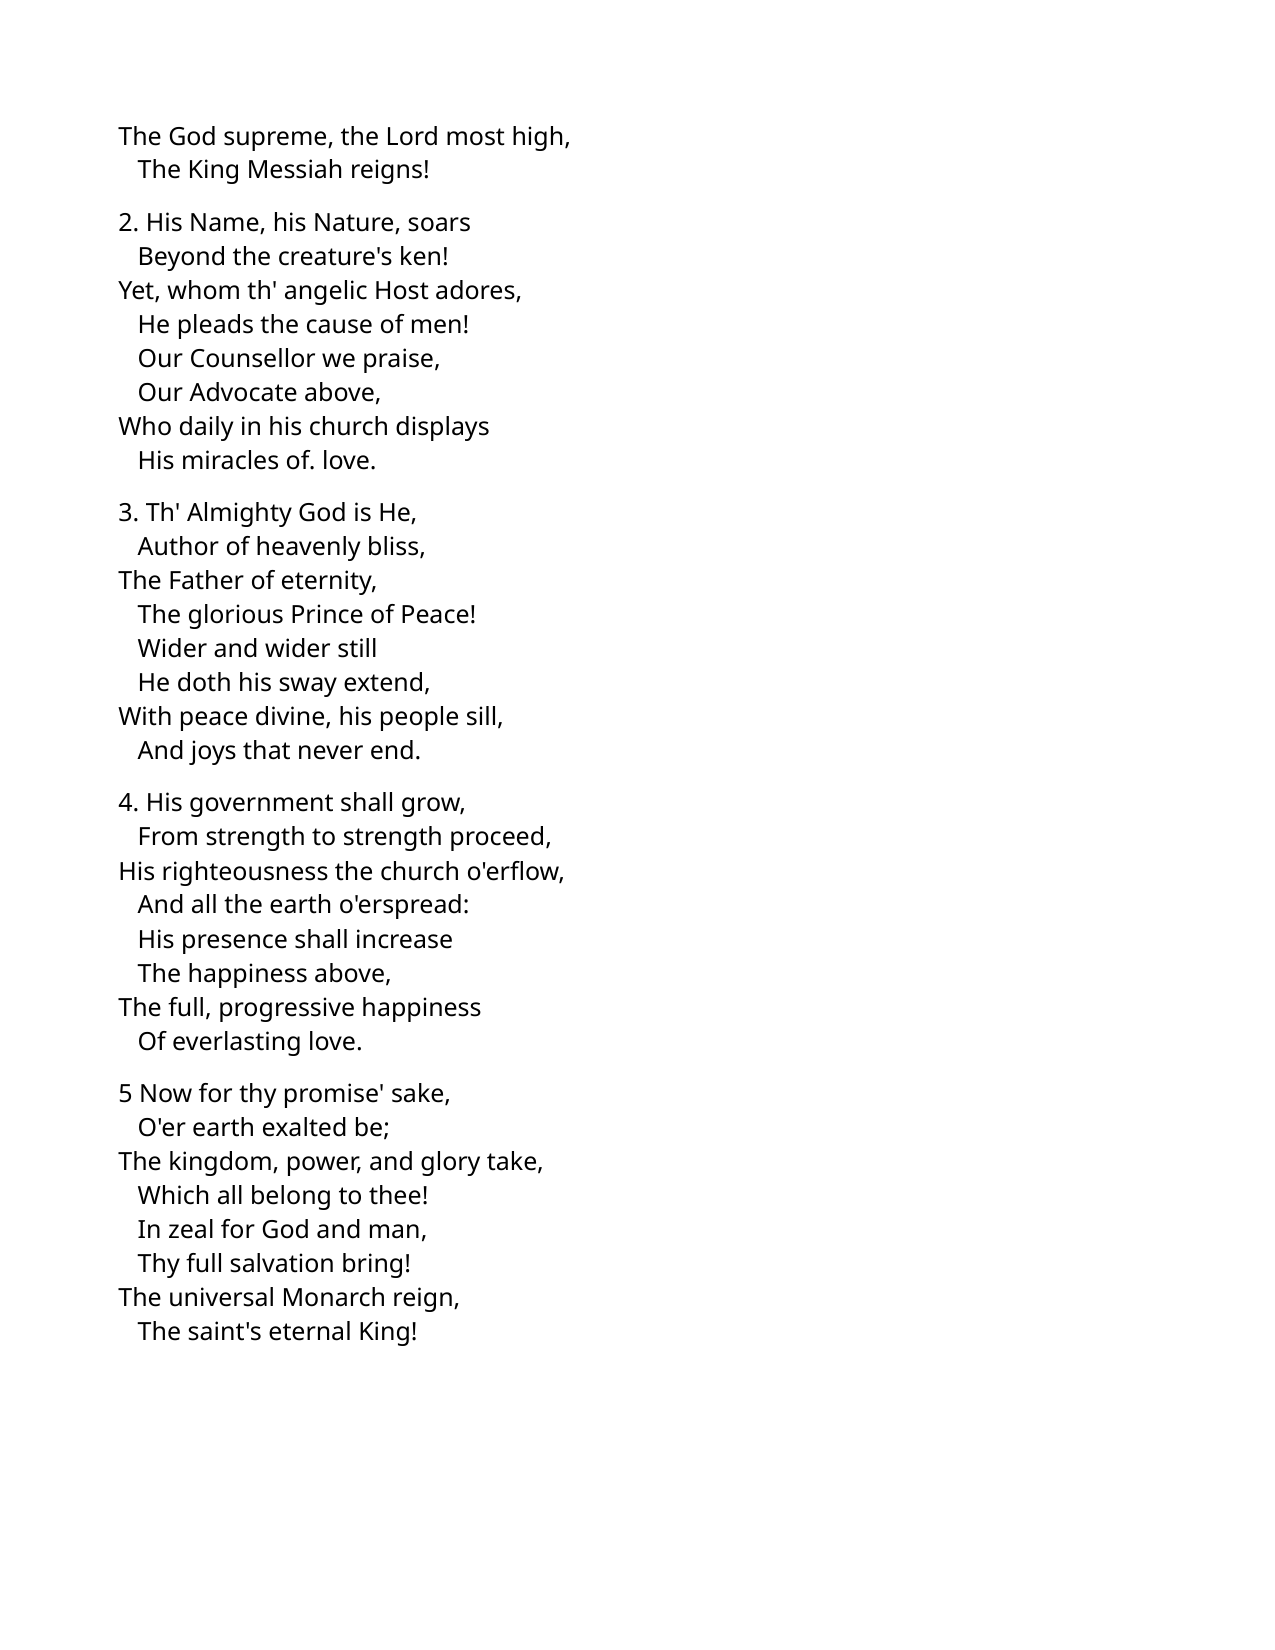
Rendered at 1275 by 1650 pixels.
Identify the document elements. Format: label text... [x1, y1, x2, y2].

text 2. His Name, his Nature, soars Beyond the creature's ken! Yet, whom th' angelic Host adores, He pleads the cause of men! Our Counsellor we praise, Our Advocate above, Who daily in his church displays His miracles of. love. [118, 204, 1157, 477]
text The God supreme, the Lord most high, The King Messiah reigns! [118, 118, 1157, 186]
text 4. His government shall grow, From strength to strength proceed, His righteousness the church o'erflow, And all the earth o'erspread: His presence shall increase The happiness above, The full, progressive happiness Of everlasting love. [118, 785, 1157, 1057]
text 5 Now for thy promise' sake, O'er earth exalted be; The kingdom, power, and glory take, Which all belong to thee! In zeal for God and man, Thy full salvation bring! The universal Monarch reign, The saint's eternal King! [118, 1075, 1157, 1348]
text 3. Th' Almighty God is He, Author of heavenly bliss, The Father of eternity, The glorious Prince of Peace! Wider and wider still He doth his sway extend, With peace divine, his people sill, And joys that never end. [118, 494, 1157, 767]
